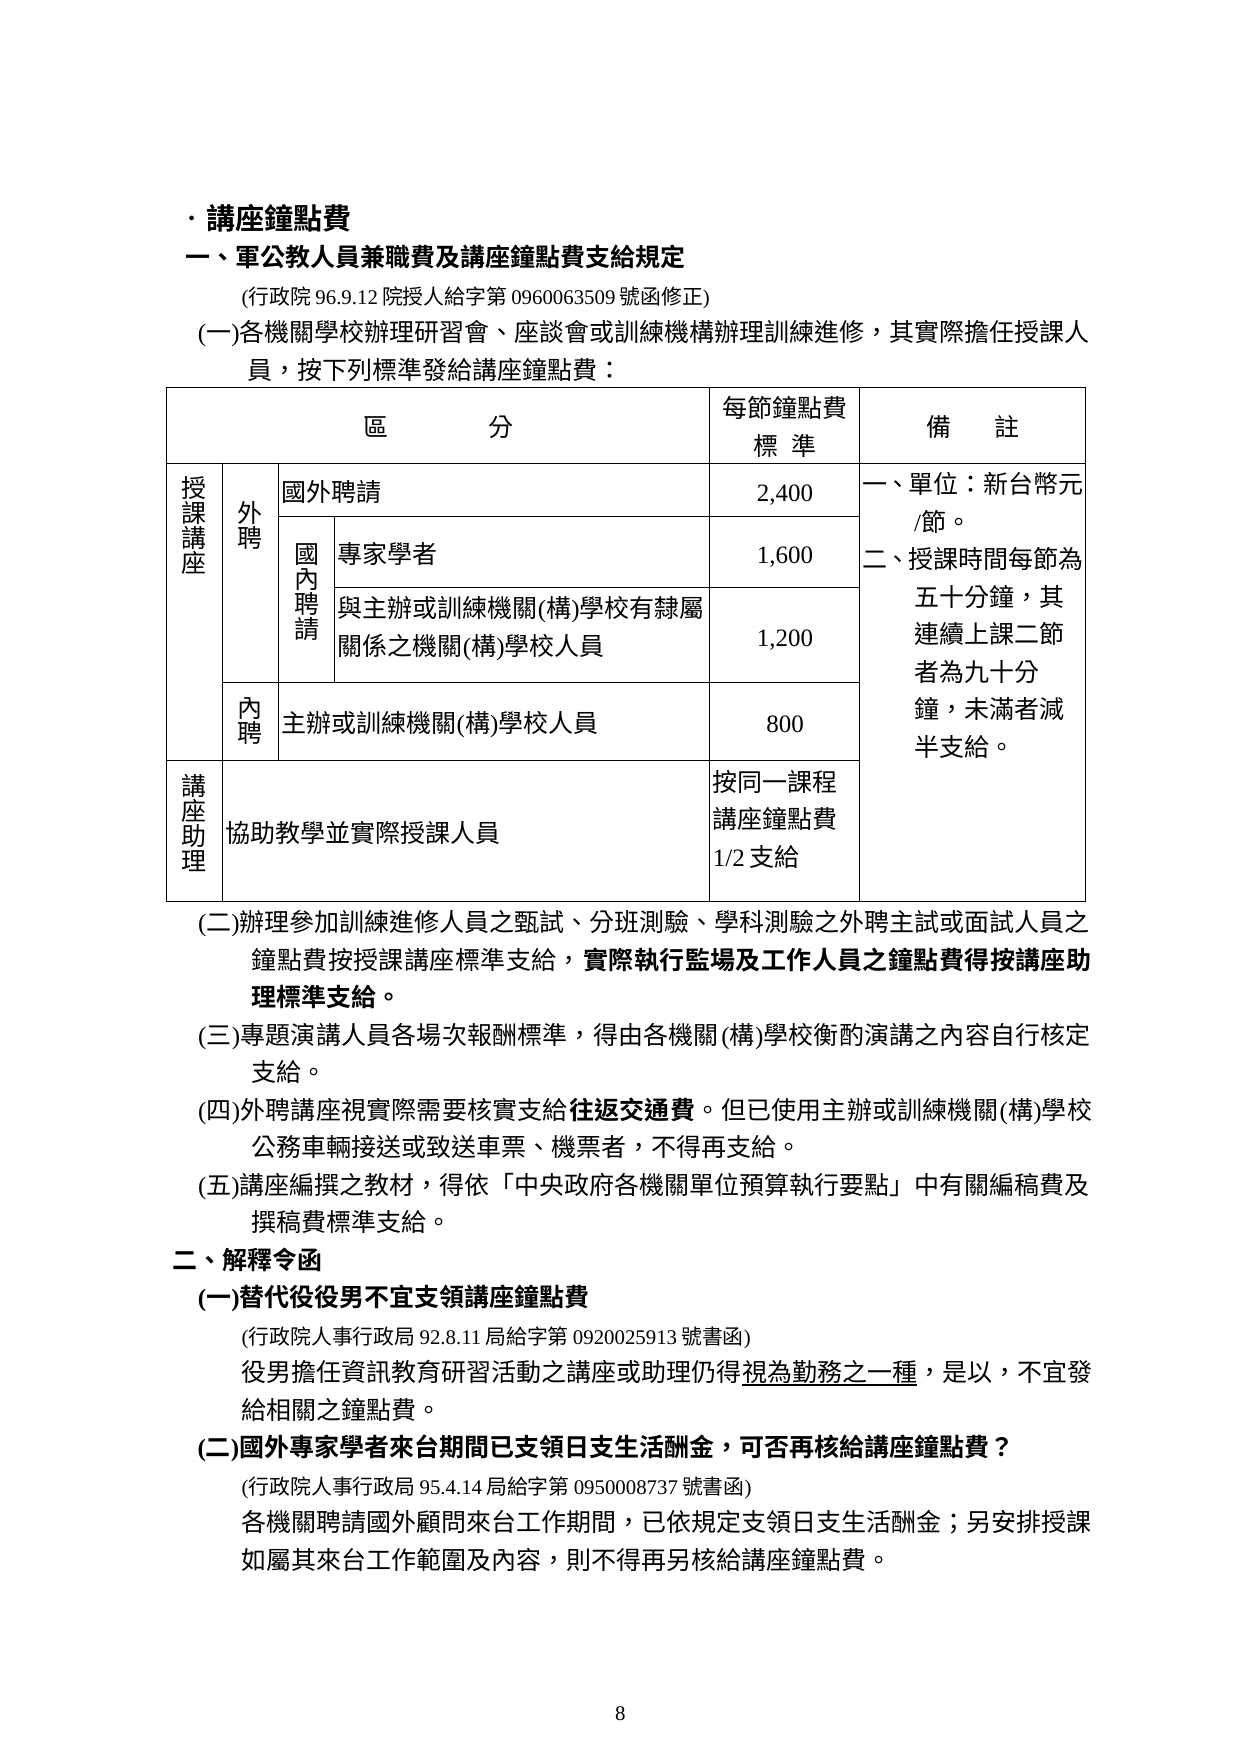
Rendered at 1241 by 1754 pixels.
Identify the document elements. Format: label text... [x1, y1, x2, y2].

table_cell 800 [710, 683, 859, 760]
table_cell 國外聘請 [279, 464, 709, 516]
text (四)外聘講座視實際需要核實支給往返交通費。但已使用主辦或訓練機關(構)學校公務車輛接送或致送車票、機票者，不得再支給。 [198, 1089, 1092, 1164]
table_cell 主辦或訓練機關(構)學校人員 [279, 683, 709, 760]
table_cell 國內聘請 [279, 517, 334, 682]
table_cell 協助教學並實際授課人員 [223, 761, 709, 901]
text (一)各機關學校辦理研習會、座談會或訓練機構辦理訓練進修，其實際擔任授課人員，按下列標準發給講座鐘點費： [198, 312, 1092, 387]
text (行政院人事行政局92.8.11局給字第0920025913號書函) [223, 1314, 1092, 1352]
table_cell 與主辦或訓練機關(構)學校有隸屬關係之機關(構)學校人員 [335, 588, 709, 682]
table_header 每節鐘點費 標 準 [710, 388, 859, 463]
text (二)國外專家學者來台期間已支領日支生活酬金，可否再核給講座鐘點費？ [197, 1427, 1092, 1464]
table_cell 1,200 [710, 588, 859, 682]
text (二)辦理參加訓練進修人員之甄試、分班測驗、學科測驗之外聘主試或面試人員之鐘點費按授課講座標準支給，實際執行監場及工作人員之鐘點費得按講座助理標準支給。 [198, 902, 1092, 1014]
table_cell 一、單位：新台幣元/節。 二、授課時間每節為五十分鐘，其連續上課二節者為九十分鐘，未滿者減半支給。 [860, 464, 1085, 901]
subtitle ‧講座鐘點費 [148, 199, 1092, 237]
table_cell 2,400 [710, 464, 859, 516]
table_cell 1,600 [710, 517, 859, 587]
text (三)專題演講人員各場次報酬標準，得由各機關(構)學校衡酌演講之內容自行核定支給。 [198, 1014, 1092, 1089]
text (五)講座編撰之教材，得依「中央政府各機關單位預算執行要點」中有關編稿費及撰稿費標準支給。 [198, 1164, 1092, 1239]
text 一、軍公教人員兼職費及講座鐘點費支給規定 [148, 237, 1092, 274]
text 役男擔任資訊教育研習活動之講座或助理仍得視為勤務之一種，是以，不宜發給相關之鐘點費。 [241, 1352, 1092, 1427]
table_cell 按同一課程講座鐘點費1/2支給 [710, 761, 859, 901]
table_cell 專家學者 [335, 517, 709, 587]
table_cell 外聘 [223, 464, 278, 682]
table_cell 內聘 [223, 683, 278, 760]
text 二、解釋令函 [148, 1239, 1092, 1277]
text (一)替代役役男不宜支領講座鐘點費 [148, 1277, 1092, 1314]
text 各機關聘請國外顧問來台工作期間，已依規定支領日支生活酬金；另安排授課如屬其來台工作範圍及內容，則不得再另核給講座鐘點費。 [241, 1502, 1092, 1577]
text (行政院96.9.12院授人給字第0960063509號函修正) [241, 274, 1092, 312]
table_cell 授課講座 [167, 464, 222, 760]
table_cell 講座助理 [167, 761, 222, 901]
table_header 備 註 [860, 388, 1085, 463]
text (行政院人事行政局95.4.14局給字第0950008737號書函) [223, 1464, 1092, 1502]
table_header 區 分 [167, 388, 709, 463]
